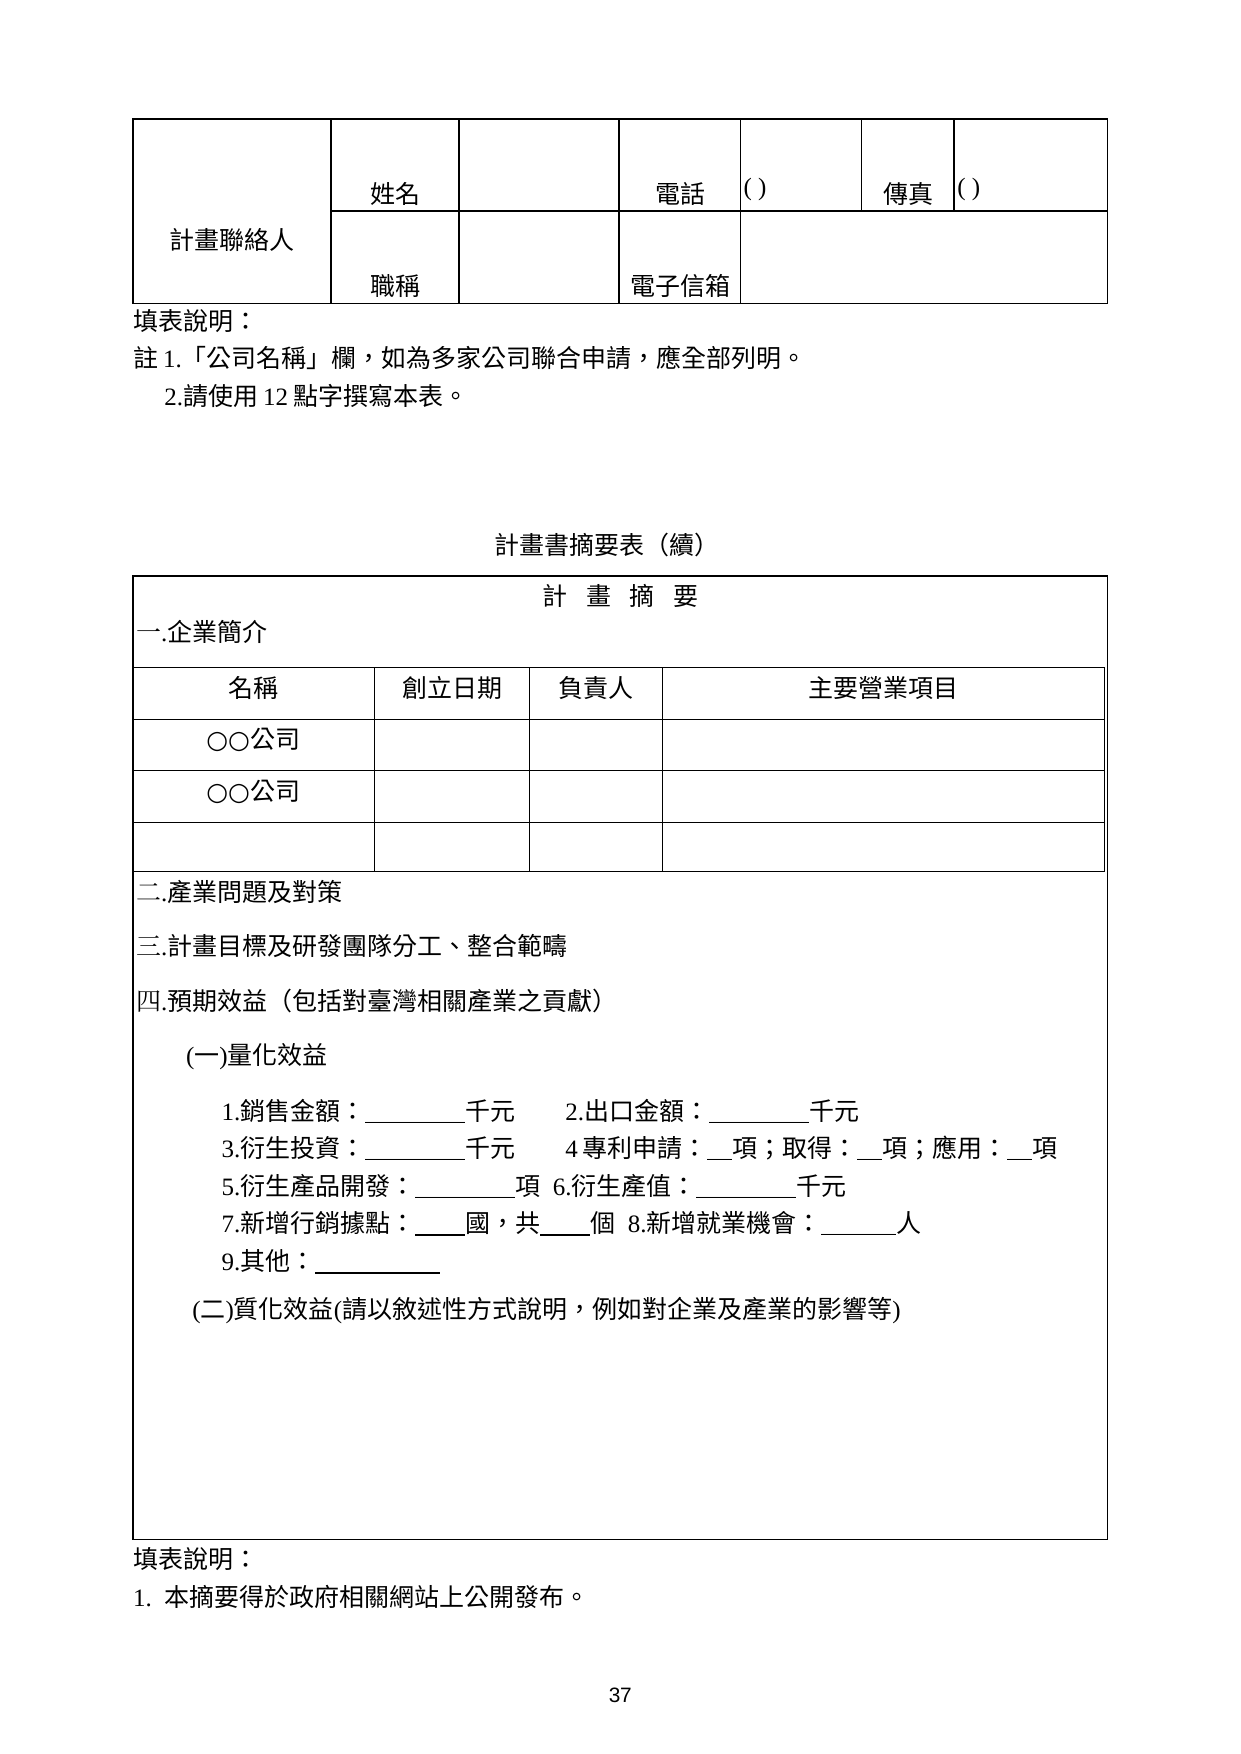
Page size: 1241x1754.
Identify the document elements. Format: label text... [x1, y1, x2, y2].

text 2.請使用12點字撰寫本表。 [164, 375, 1107, 412]
table_header 計 畫 摘 要 企業簡介 產業問題及對策 計畫目標及研發團隊分工、整合範疇 預期效益（包括對臺灣相關產業之貢獻） (一)量化效益 1.銷售金額：＿＿＿＿千元 2.出口金額：＿＿＿＿千元 3.衍生投資：＿＿＿＿千元 4專利申請：＿項；取得：＿項；應用：＿項 5.衍生產品開發：＿＿＿＿項 6.衍生產值：＿＿＿＿千元 7.新增行銷據點： 國，共 個 8.新增就業機會：＿＿＿人 9.其他： (二)質化效益(請以敘述性方式說明，例如對企業及產業的影響等) [134, 577, 1107, 1538]
table_cell [375, 720, 529, 770]
table_header 名稱 [134, 668, 374, 719]
table_header 負責人 [530, 668, 662, 719]
table_cell [460, 212, 618, 302]
text 填表說明： [133, 1540, 1107, 1576]
table_cell 姓名 [332, 120, 458, 210]
table_cell [530, 771, 662, 822]
text 計畫書摘要表（續） [133, 521, 1107, 562]
table_cell [375, 771, 529, 822]
table_header 創立日期 [375, 668, 529, 719]
table_cell 傳真 [862, 120, 953, 210]
table_cell [663, 823, 1104, 871]
table_cell [134, 823, 374, 871]
table_cell ○○公司 [134, 771, 374, 822]
table_cell ( ) [955, 120, 1107, 210]
table_cell ( ) [741, 120, 861, 210]
table_cell 電話 [620, 120, 740, 210]
table_cell [741, 212, 1107, 302]
table_cell [663, 771, 1104, 822]
table_cell [530, 720, 662, 770]
table_cell 電子信箱 [620, 212, 740, 302]
table_cell [375, 823, 529, 871]
table_cell 職稱 [332, 212, 458, 302]
table_cell [460, 120, 618, 210]
text 1. 本摘要得於政府相關網站上公開發布。 [133, 1576, 1107, 1613]
table_cell 計畫聯絡人 [134, 120, 330, 302]
table_cell [663, 720, 1104, 770]
text 填表說明： [133, 304, 1107, 337]
table_cell [530, 823, 662, 871]
table_cell ○○公司 [134, 720, 374, 770]
text 註1.「公司名稱」欄，如為多家公司聯合申請，應全部列明。 [133, 337, 1107, 375]
table_header 主要營業項目 [663, 668, 1104, 719]
